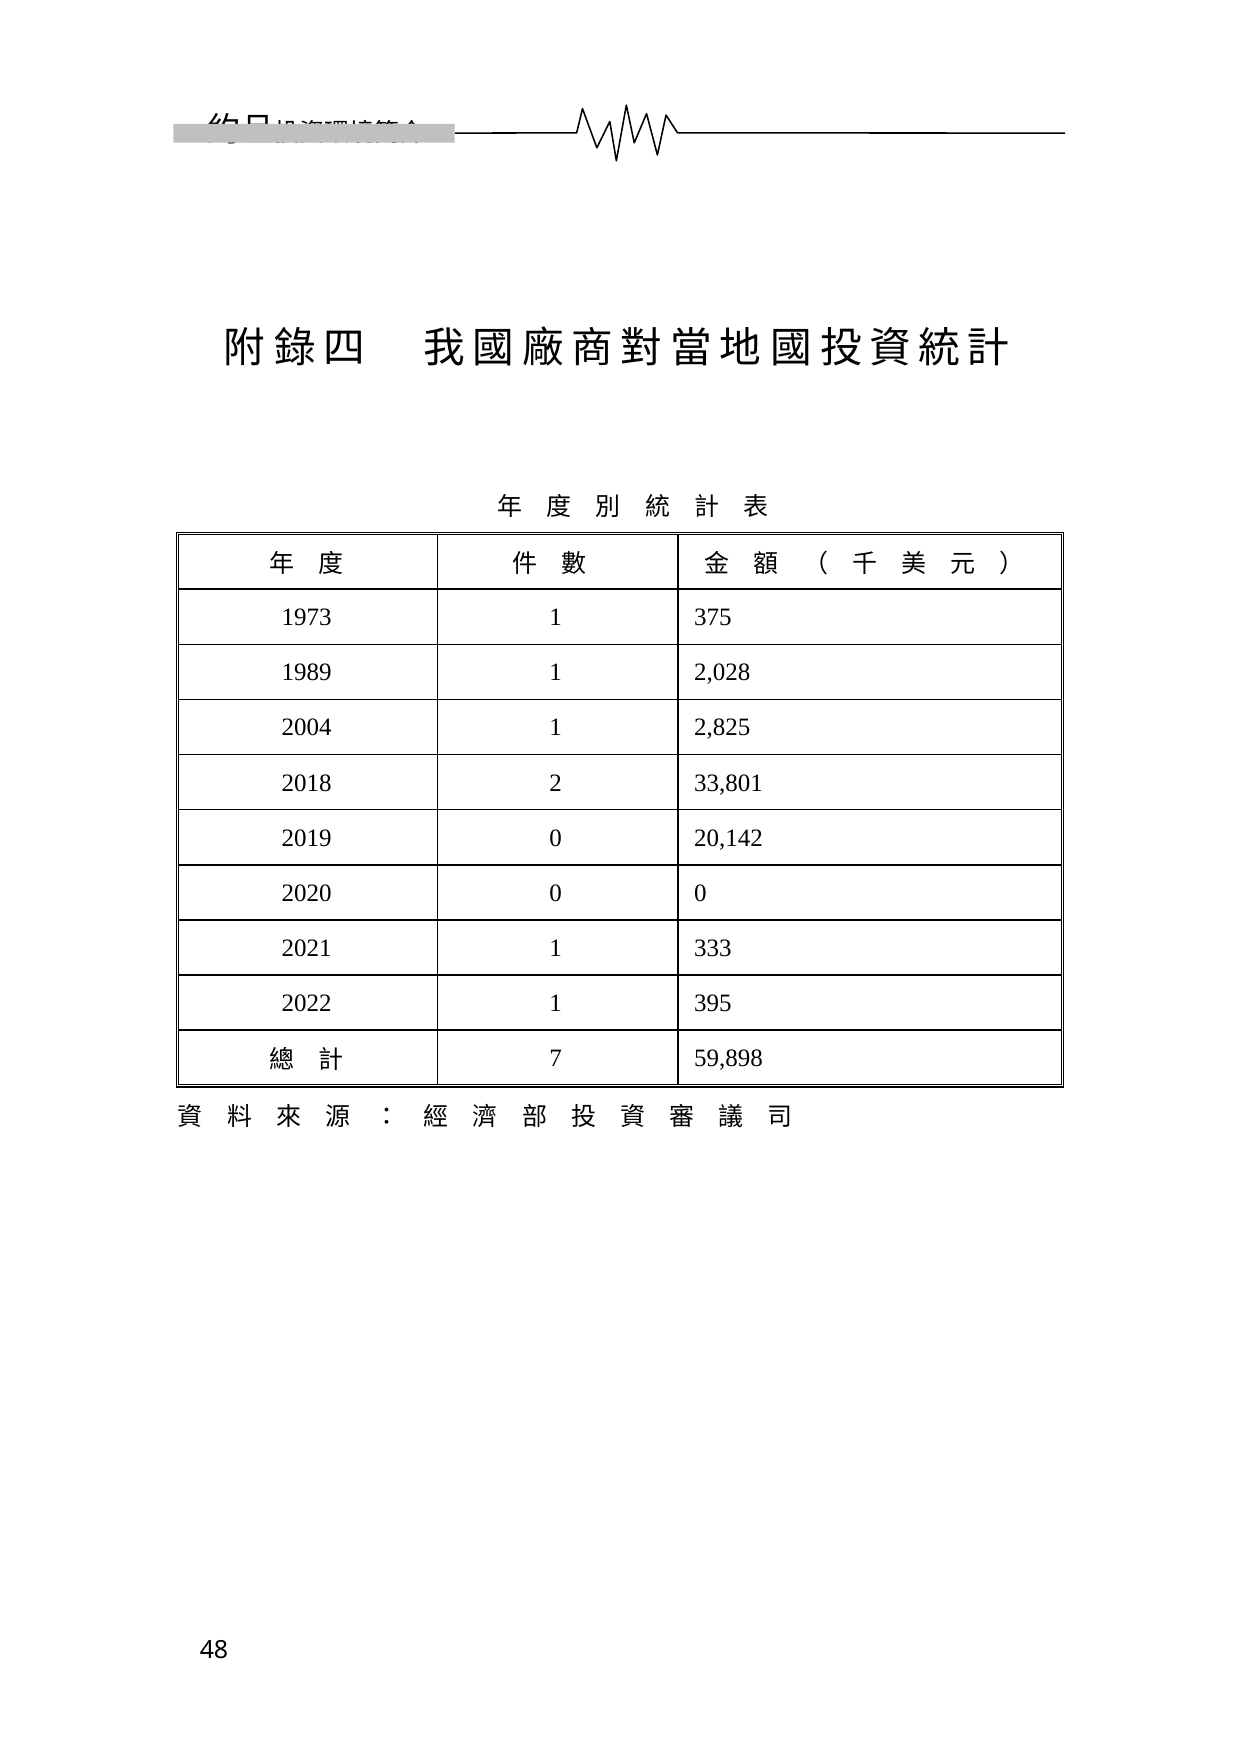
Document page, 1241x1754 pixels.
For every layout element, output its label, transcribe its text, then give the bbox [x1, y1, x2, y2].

table_cell 2022 [179, 976, 437, 1029]
table_cell 20,142 [679, 810, 1061, 864]
table_cell 0 [438, 866, 677, 919]
text 附錄四 我國廠商對當地國投資統計 [178, 291, 1063, 398]
table_cell 0 [438, 810, 677, 864]
table_cell 1 [438, 700, 677, 754]
table_cell 7 [438, 1031, 677, 1084]
text 年度別統計表 [178, 478, 1063, 532]
table_cell 2004 [179, 700, 437, 754]
table_cell 2,825 [679, 700, 1061, 754]
table_cell 2019 [179, 810, 437, 864]
table_header 件數 [438, 535, 677, 588]
table_cell 1 [438, 645, 677, 698]
table_header 年度 [179, 535, 437, 588]
table_cell 2018 [179, 755, 437, 809]
table_cell 1989 [179, 645, 437, 698]
table_cell 總計 [179, 1031, 437, 1084]
table_cell 375 [679, 590, 1061, 643]
table_cell 1 [438, 976, 677, 1029]
table_cell 395 [679, 976, 1061, 1029]
text 資料來源：經濟部投資審議司 [178, 1088, 1063, 1141]
table_cell 1973 [179, 590, 437, 643]
table_cell 33,801 [679, 755, 1061, 809]
table_cell 2 [438, 755, 677, 809]
table_header 金額（千美元） [679, 535, 1061, 588]
table_cell 59,898 [679, 1031, 1061, 1084]
table_cell 1 [438, 921, 677, 974]
table_cell 2,028 [679, 645, 1061, 698]
table_cell 333 [679, 921, 1061, 974]
table_cell 2020 [179, 866, 437, 919]
table_cell 0 [679, 866, 1061, 919]
table_cell 2021 [179, 921, 437, 974]
table_cell 1 [438, 590, 677, 643]
